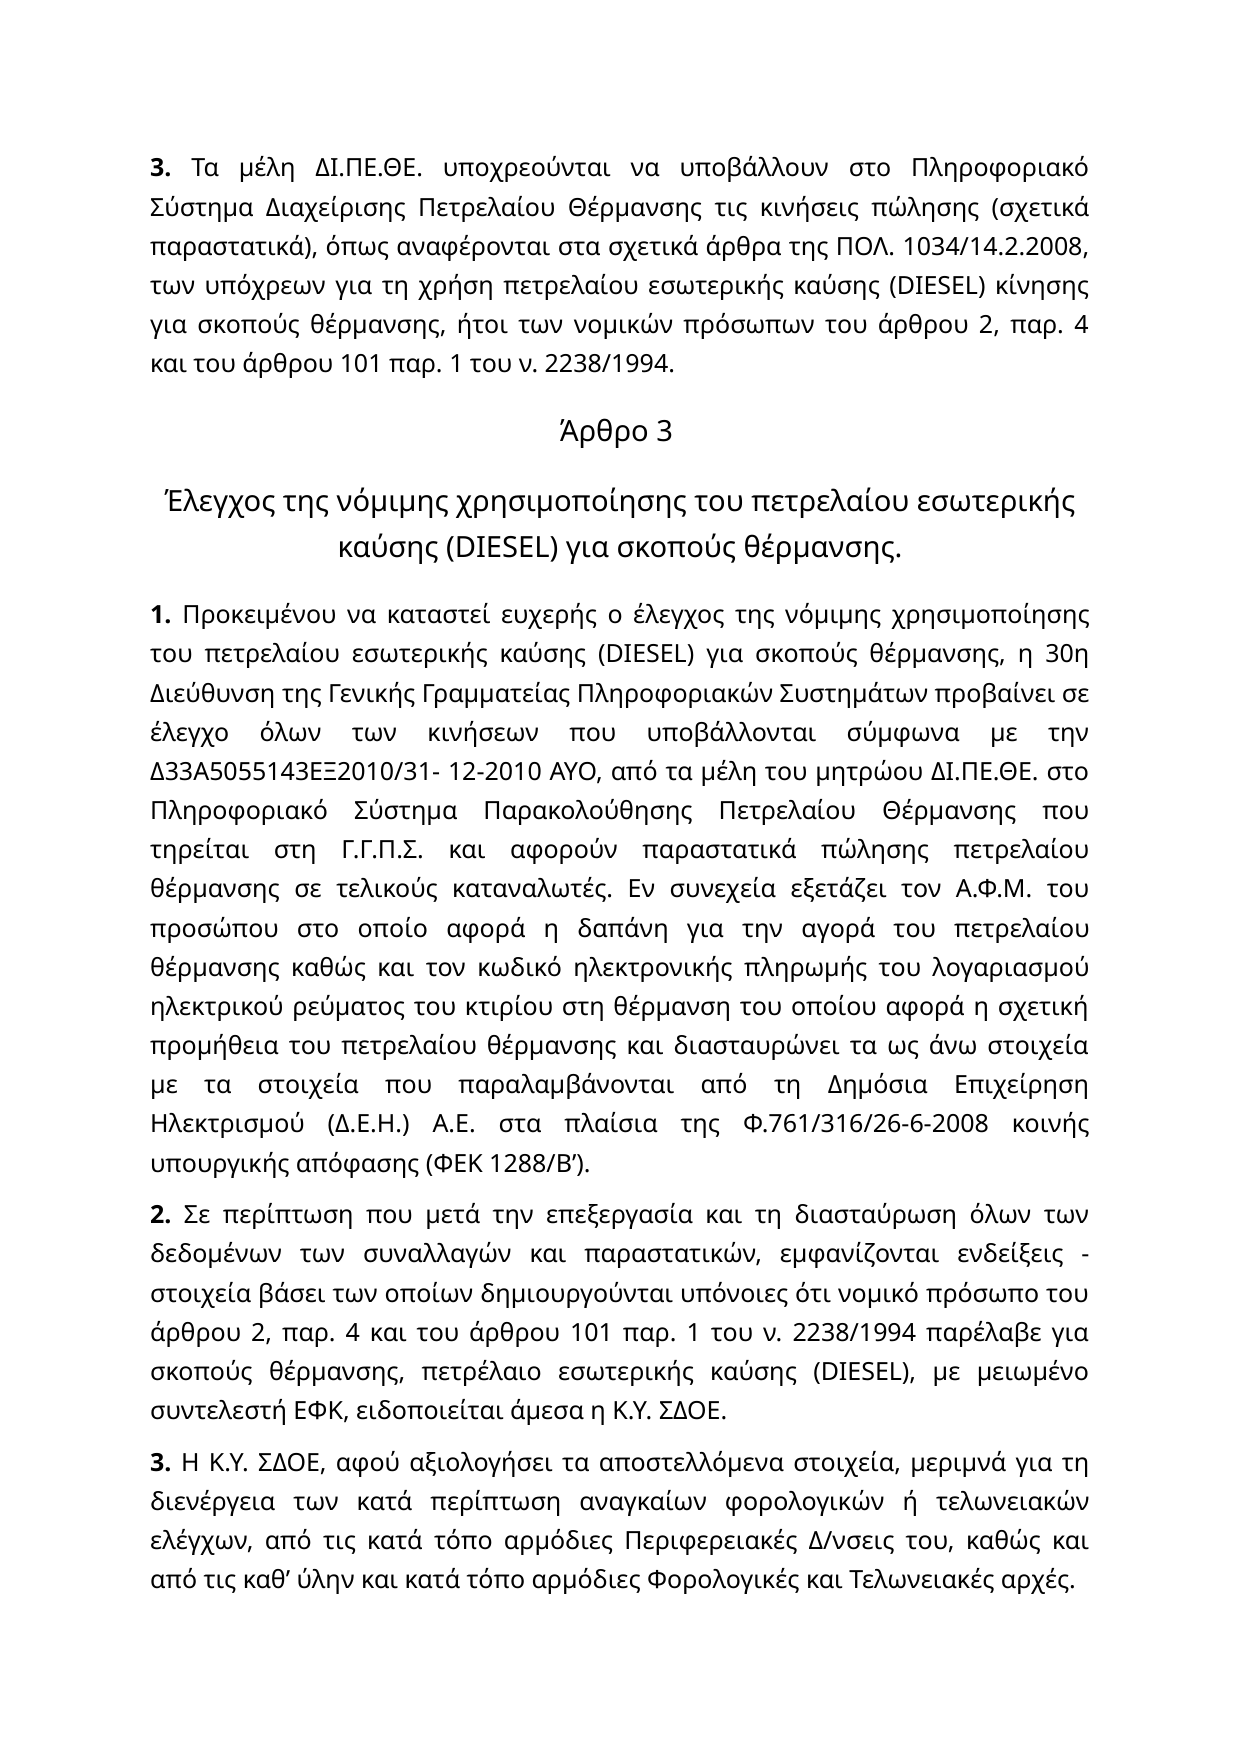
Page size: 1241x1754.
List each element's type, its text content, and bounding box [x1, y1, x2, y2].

text 1. Προκειμένου να καταστεί ευχερής ο έλεγχος της νόμιμης χρησιμοποίησης του πετρελαίου εσωτερικής καύσης (DIESEL) για σκοπούς θέρμανσης, η 30η Διεύθυνση της Γενικής Γραμματείας Πληροφοριακών Συστημάτων προβαίνει σε έλεγχο όλων των κινήσεων που υποβάλλονται σύμφωνα με την Δ33Α5055143ΕΞ2010/31- 12-2010 ΑΥΟ, από τα μέλη του μητρώου ΔΙ.ΠΕ.ΘΕ. στο Πληροφοριακό Σύστημα Παρακολούθησης Πετρελαίου Θέρμανσης που τηρείται στη Γ.Γ.Π.Σ. και αφορούν παραστατικά πώλησης πετρελαίου θέρμανσης σε τελικούς καταναλωτές. Εν συνεχεία εξετάζει τον Α.Φ.Μ. του προσώπου στο οποίο αφορά η δαπάνη για την αγορά του πετρελαίου θέρμανσης καθώς και τον κωδικό ηλεκτρονικής πληρωμής του λογαριασμού ηλεκτρικού ρεύματος του κτιρίου στη θέρμανση του οποίου αφορά η σχετική προμήθεια του πετρελαίου θέρμανσης και διασταυρώνει τα ως άνω στοιχεία με τα στοιχεία που παραλαμβάνονται από τη Δημόσια Επιχείρηση Ηλεκτρισμού (Δ.Ε.Η.) Α.Ε. στα πλαίσια της Φ.761/316/26-6-2008 κοινής υπουργικής απόφασης (ΦΕΚ 1288/Β’). [150, 597, 1090, 1179]
text 2. Σε περίπτωση που μετά την επεξεργασία και τη διασταύρωση όλων των δεδομένων των συναλλαγών και παραστατικών, εμφανίζονται ενδείξεις - στοιχεία βάσει των οποίων δημιουργούνται υπόνοιες ότι νομικό πρόσωπο του άρθρου 2, παρ. 4 και του άρθρου 101 παρ. 1 του ν. 2238/1994 παρέλαβε για σκοπούς θέρμανσης, πετρέλαιο εσωτερικής καύσης (DIESEL), με μειωμένο συντελεστή ΕΦΚ, ειδοποιείται άμεσα η Κ.Υ. ΣΔΟΕ. [150, 1197, 1090, 1427]
text 3. Τα μέλη ΔΙ.ΠΕ.ΘΕ. υποχρεούνται να υποβάλλουν στο Πληροφοριακό Σύστημα Διαχείρισης Πετρελαίου Θέρμανσης τις κινήσεις πώλησης (σχετικά παραστατικά), όπως αναφέρονται στα σχετικά άρθρα της ΠΟΛ. 1034/14.2.2008, των υπόχρεων για τη χρήση πετρελαίου εσωτερικής καύσης (DIESEL) κίνησης για σκοπούς θέρμανσης, ήτοι των νομικών πρόσωπων του άρθρου 2, παρ. 4 και του άρθρου 101 παρ. 1 του ν. 2238/1994. [150, 150, 1090, 380]
subtitle Άρθρο 3 [150, 410, 1090, 450]
subtitle Έλεγχος της νόμιμης χρησιμοποίησης του πετρελαίου εσωτερικής καύσης (DIESEL) για σκοπούς θέρμανσης. [150, 481, 1090, 566]
text 3. Η Κ.Υ. ΣΔΟΕ, αφού αξιολογήσει τα αποστελλόμενα στοιχεία, μεριμνά για τη διενέργεια των κατά περίπτωση αναγκαίων φορολογικών ή τελωνειακών ελέγχων, από τις κατά τόπο αρμόδιες Περιφερειακές Δ/νσεις του, καθώς και από τις καθ’ ύλην και κατά τόπο αρμόδιες Φορολογικές και Τελωνειακές αρχές. [150, 1444, 1090, 1596]
